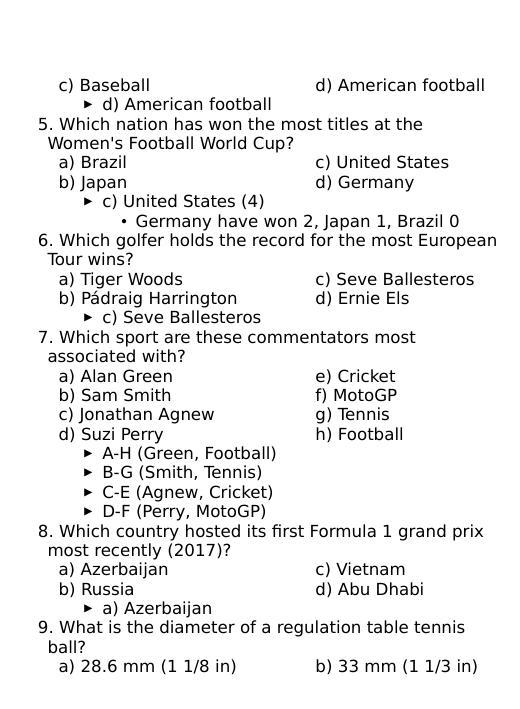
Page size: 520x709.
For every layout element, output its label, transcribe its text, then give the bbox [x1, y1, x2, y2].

list B-G (Smith, Tennis) [83, 463, 502, 483]
list Vietnam [310, 560, 502, 580]
list Tennis [310, 405, 502, 425]
list D-F (Perry, MotoGP) [83, 502, 502, 522]
list Which golfer holds the record for the most European Tour wins? [32, 231, 502, 270]
list Pádraig Harrington [53, 289, 245, 308]
list Which sport are these commentators most associated with? [32, 328, 502, 367]
list a) Azerbaijan [83, 599, 502, 618]
list C-E (Agnew, Cricket) [83, 483, 502, 502]
list Brazil [53, 153, 245, 173]
list 28.6 mm (1 1/8 in) [53, 657, 245, 677]
list Seve Ballesteros [310, 270, 502, 289]
list Which nation has won the most titles at the Women's Football World Cup? [32, 115, 502, 153]
list Suzi Perry [53, 425, 245, 444]
list A-H (Green, Football) [83, 444, 502, 463]
list American football [310, 76, 502, 95]
list Cricket [310, 367, 502, 386]
list c) United States (4) [83, 192, 502, 212]
list Germany have won 2, Japan 1, Brazil 0 [121, 212, 502, 231]
list Which country hosted its first Formula 1 grand prix most recently (2017)? [32, 522, 502, 560]
list Japan [53, 173, 245, 192]
list Alan Green [53, 367, 245, 386]
list Germany [310, 173, 502, 192]
list Tiger Woods [53, 270, 245, 289]
list MotoGP [310, 386, 502, 405]
list Football [310, 425, 502, 444]
list 33 mm (1 1/3 in) [310, 657, 502, 677]
list Baseball [53, 76, 245, 95]
list Ernie Els [310, 289, 502, 308]
list What is the diameter of a regulation table tennis ball? [32, 618, 502, 657]
list Jonathan Agnew [53, 405, 245, 425]
list c) Seve Ballesteros [83, 308, 502, 328]
list United States [310, 153, 502, 173]
list Sam Smith [53, 386, 245, 405]
list Azerbaijan [53, 560, 245, 580]
list Abu Dhabi [310, 580, 502, 599]
list d) American football [83, 95, 502, 115]
list Russia [53, 580, 245, 599]
